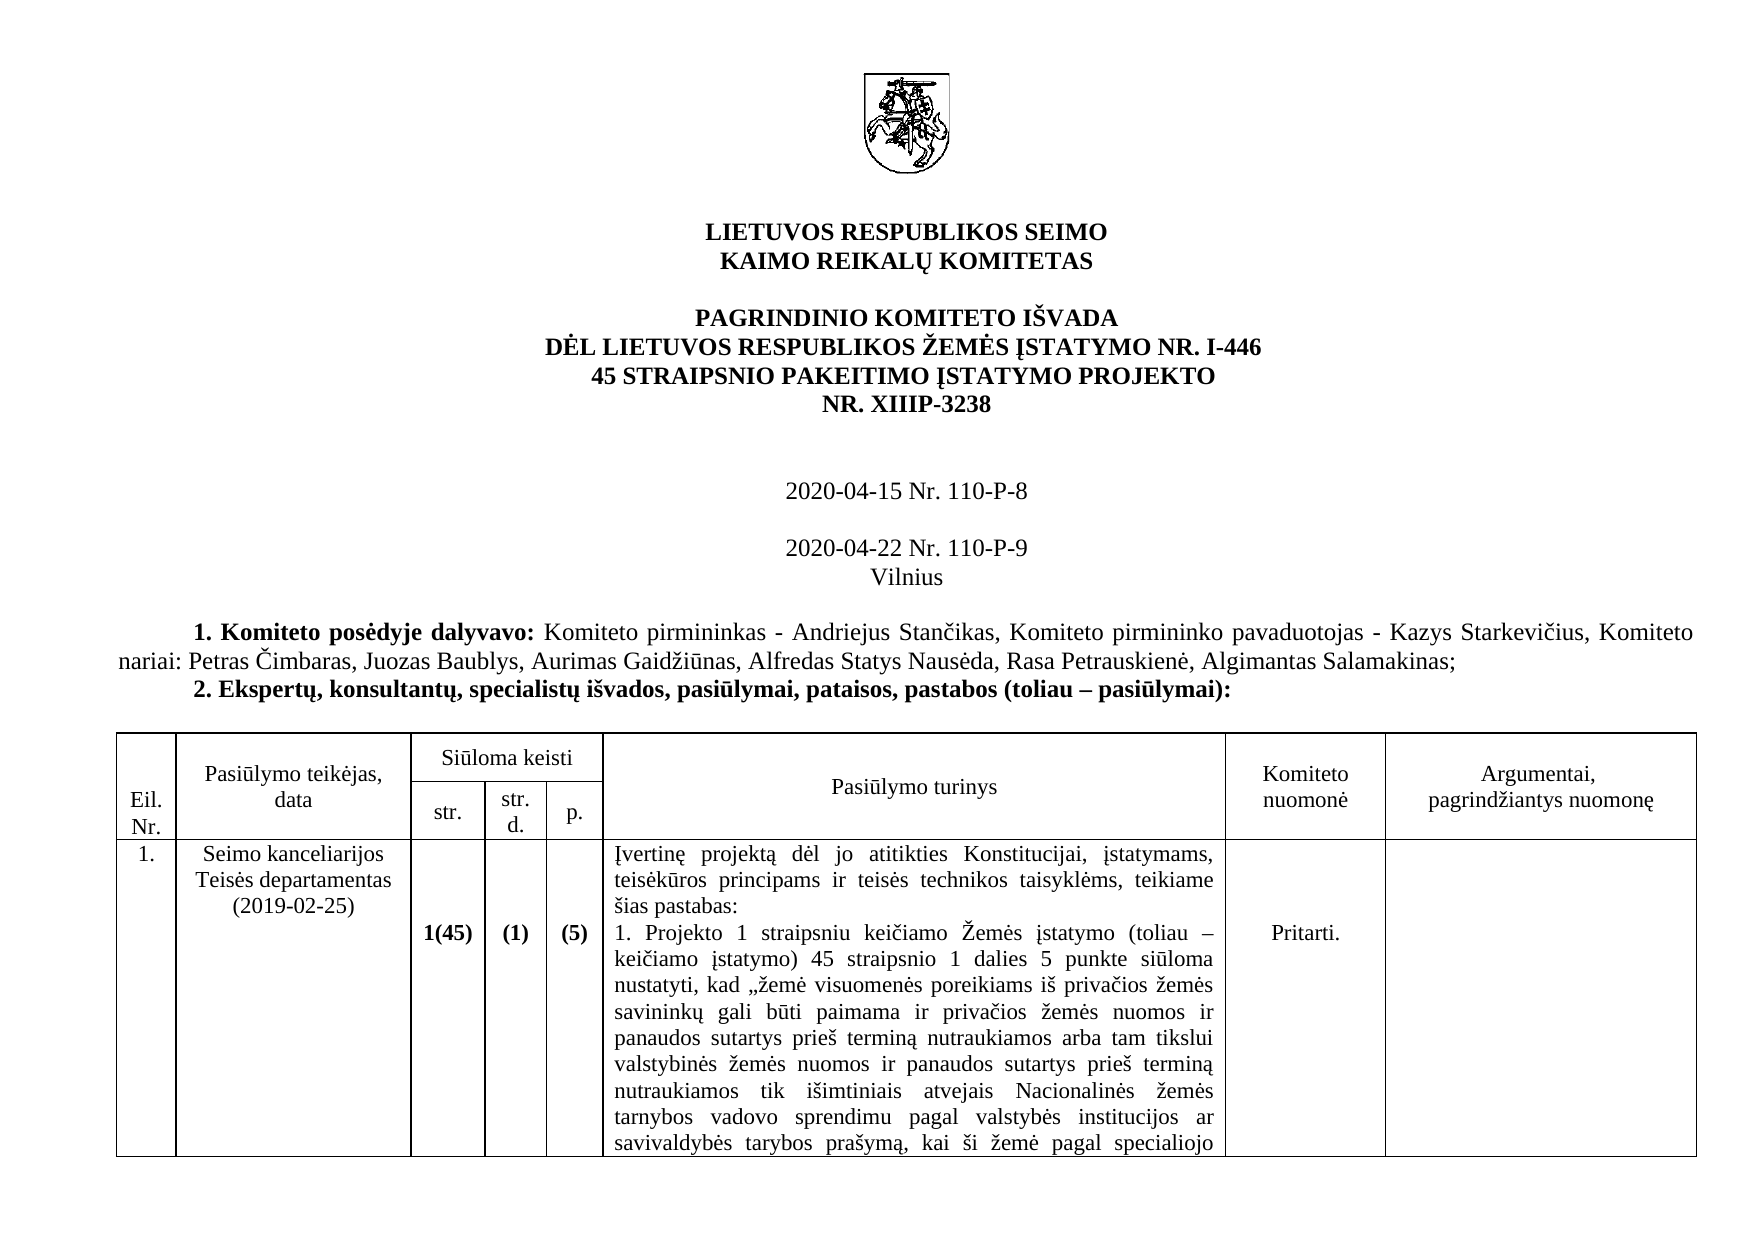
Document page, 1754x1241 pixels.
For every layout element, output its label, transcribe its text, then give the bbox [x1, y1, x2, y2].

table_header Argumentai, pagrindžiantys nuomonę [1386, 734, 1696, 839]
table_cell (1) [486, 840, 546, 1156]
text LIETUVOS RESPUBLIKOS SEIMO [118, 217, 1695, 246]
table_cell p. [547, 782, 602, 839]
table_header Siūloma keisti [412, 734, 602, 781]
text 2020-04-22 Nr. 110-P-9 [118, 533, 1695, 562]
table_cell str. [412, 782, 484, 839]
table_header Eil. Nr. [117, 734, 175, 839]
table_cell Įvertinę projektą dėl jo atitikties Konstitucijai, įstatymams, teisėkūros principams ir teisės technikos taisyklėms, teikiame šias pastabas: 1. Projekto 1 straipsniu keičiamo Žemės įstatymo (toliau – keičiamo įstatymo) 45 straipsnio 1 dalies 5 punkte siūloma nustatyti, kad „žemė visuomenės poreikiams iš privačios žemės savininkų gali būti paimama ir privačios žemės nuomos ir panaudos sutartys prieš terminą nutraukiamos arba tam tikslui valstybinės žemės nuomos ir panaudos sutartys prieš terminą nutraukiamos tik išimtiniais atvejais Nacionalinės žemės tarnybos vadovo sprendimu pagal valstybės institucijos ar savivaldybės tarybos prašymą, kai ši žemė pagal specialiojo [604, 840, 1225, 1156]
text 2. Ekspertų, konsultantų, specialistų išvados, pasiūlymai, pataisos, pastabos (toliau – pasiūlymai): [118, 674, 1695, 703]
text 1. Komiteto posėdyje dalyvavo: Komiteto pirmininkas - Andriejus Stančikas, Komiteto pirmininko pavaduotojas - Kazys Starkevičius, Komiteto nariai: Petras Čimbaras, Juozas Baublys, Aurimas Gaidžiūnas, Alfredas Statys Nausėda, Rasa Petrauskienė, Algimantas Salamakinas; [118, 617, 1695, 674]
table_cell Pritarti. [1226, 840, 1385, 1156]
text Pagrindinio komiteto IŠVADA [118, 303, 1695, 332]
text 2020-04-15 Nr. 110-P-8 [118, 476, 1695, 504]
table_header Komiteto nuomonė [1226, 734, 1385, 839]
table_header Pasiūlymo turinys [604, 734, 1225, 839]
text Kaimo reikalų komitetas [118, 246, 1695, 274]
text 45 STRAIPSNIO PAKEITIMO ĮSTATYMO PROJEKTO [118, 361, 1695, 389]
table_header Pasiūlymo teikėjas, data [177, 734, 410, 839]
table_cell Seimo kanceliarijos Teisės departamentas (2019-02-25) [177, 840, 410, 1156]
text NR. XIIIP-3238 [118, 389, 1695, 418]
table_cell (5) [547, 840, 602, 1156]
text Vilnius [118, 562, 1695, 591]
table_cell 1. [117, 840, 175, 1156]
table_cell str. d. [486, 782, 546, 839]
table_cell 1(45) [412, 840, 484, 1156]
text DĖL LIETUVOS RESPUBLIKOS ŽEMĖS ĮSTATYMO NR. I-446 [118, 332, 1695, 361]
table_cell [1386, 840, 1696, 1156]
